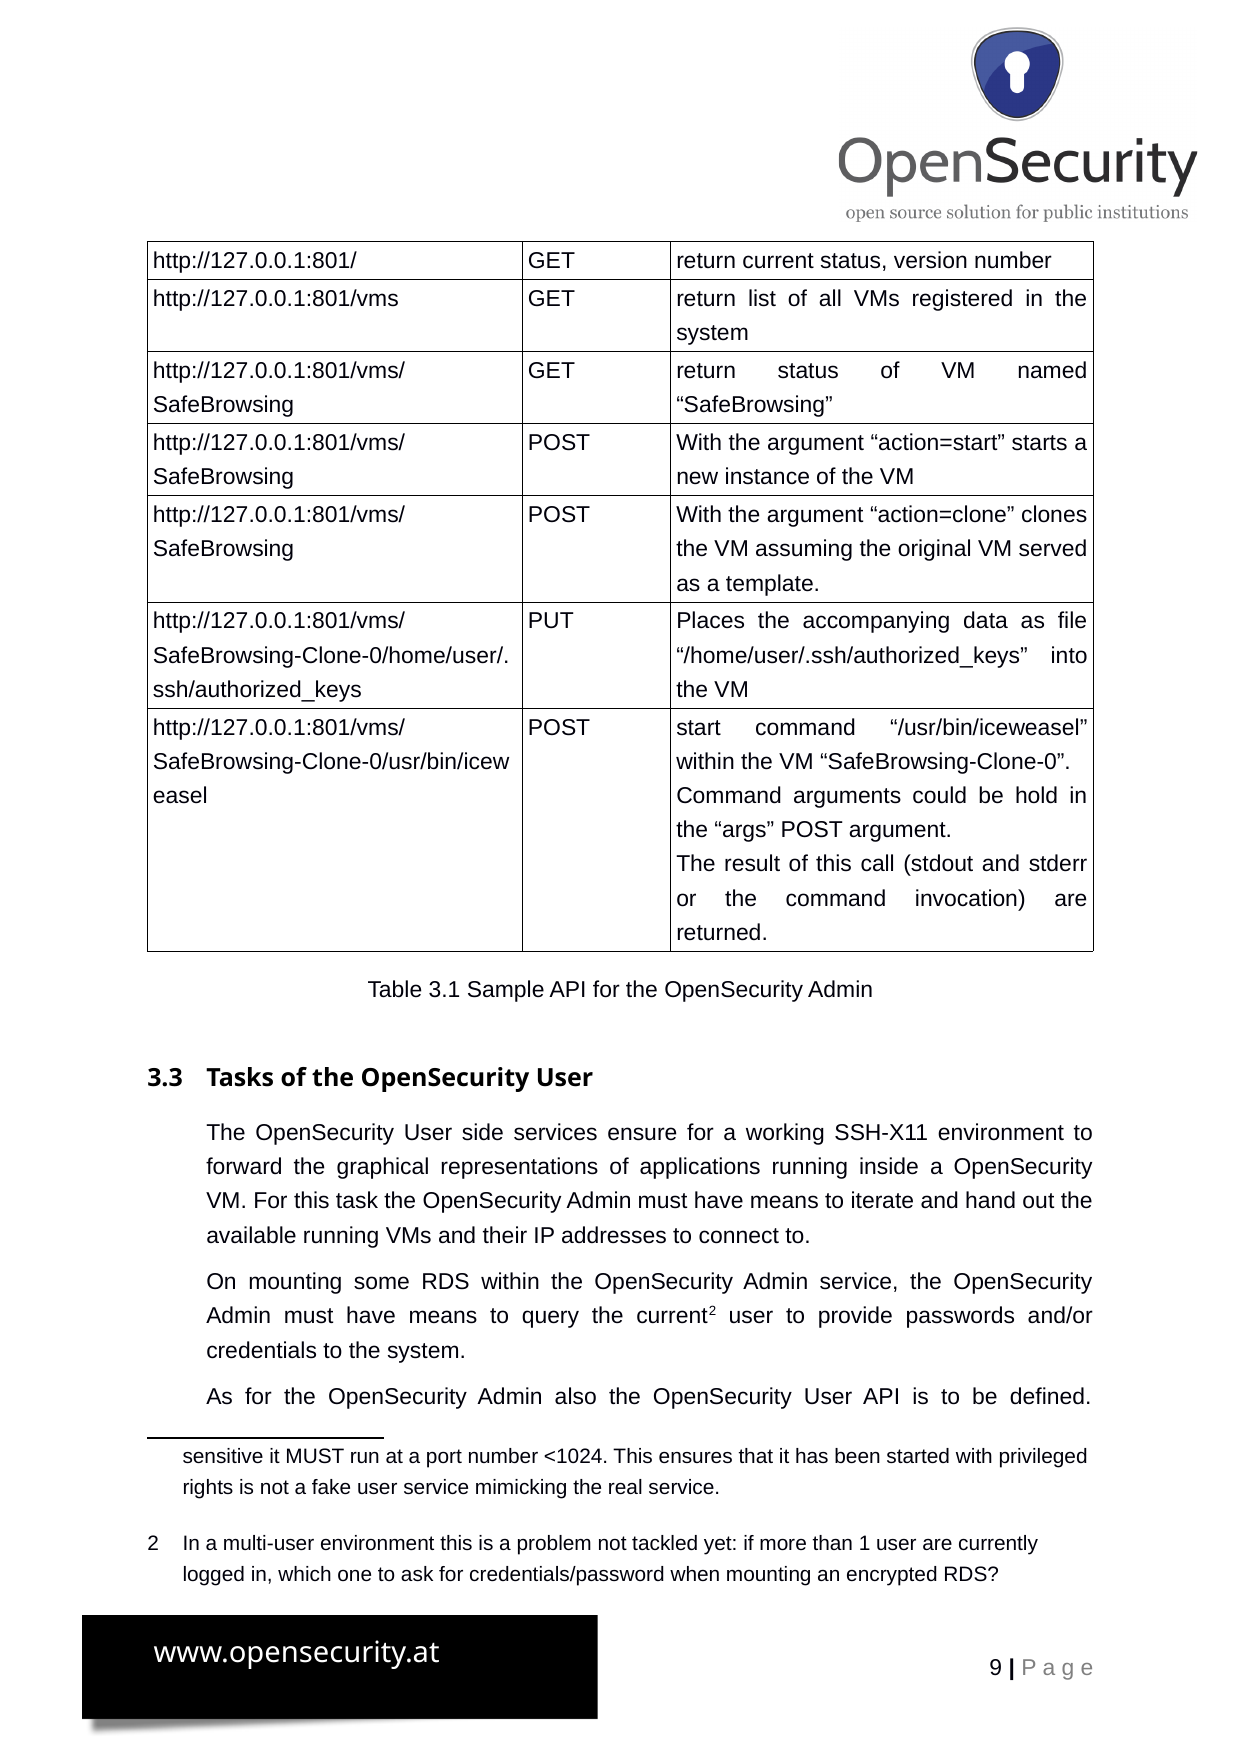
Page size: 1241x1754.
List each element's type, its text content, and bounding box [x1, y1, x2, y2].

table_cell POST [523, 424, 670, 495]
text As for the OpenSecurity Admin also the OpenSecurity User API is to be defined. [206, 1383, 1093, 1410]
picture [838, 27, 1198, 222]
table_cell GET [523, 280, 670, 351]
text In a multi-user environment this is a problem not tackled yet: if more than 1 user are currently logged in, which one to ask for credentials/password when mounting an encrypted RDS? [147, 1531, 1093, 1586]
table_cell With the argument “action=clone” clones the VM assuming the original VM served as a template. [671, 496, 1093, 602]
text sensitive it MUST run at a port number <1024. This ensures that it has been started with privileged rights is not a fake user service mimicking the real service. [147, 1444, 1093, 1499]
table_cell POST [523, 709, 670, 951]
text The OpenSecurity User side services ensure for a working SSH-X11 environment to forward the graphical representations of applications running inside a OpenSecurity VM. For this task the OpenSecurity Admin must have means to iterate and hand out the available running VMs and their IP addresses to connect to. [206, 1119, 1093, 1248]
table_header return current status, version number [671, 242, 1093, 279]
subtitle Tasks of the OpenSecurity User [147, 1060, 1093, 1094]
picture [82, 1615, 598, 1737]
table_cell http://127.0.0.1:801/vms/ SafeBrowsing-Clone-0/usr/bin/iceweasel [148, 709, 522, 951]
table_cell POST [523, 496, 670, 602]
table_cell return list of all VMs registered in the system [671, 280, 1093, 351]
text Table 3.1 Sample API for the OpenSecurity Admin [206, 976, 1034, 1002]
table_cell PUT [523, 603, 670, 708]
table_cell GET [523, 352, 670, 423]
table_cell start command “/usr/bin/iceweasel” within the VM “SafeBrowsing-Clone-0”. Command arguments could be hold in the “args” POST argument. The result of this call (stdout and stderr or the command invocation) are returned. [671, 709, 1093, 951]
table_cell http://127.0.0.1:801/vms/ SafeBrowsing [148, 352, 522, 423]
table_cell http://127.0.0.1:801/vms/ SafeBrowsing [148, 424, 522, 495]
table_cell return status of VM named “SafeBrowsing” [671, 352, 1093, 423]
table_cell http://127.0.0.1:801/vms/ SafeBrowsing-Clone-0/home/user/.ssh/authorized_keys [148, 603, 522, 708]
table_cell With the argument “action=start” starts a new instance of the VM [671, 424, 1093, 495]
table_cell http://127.0.0.1:801/vms/ SafeBrowsing [148, 496, 522, 602]
table_header GET [523, 242, 670, 279]
table_cell Places the accompanying data as file “/home/user/.ssh/authorized_keys” into the VM [671, 603, 1093, 708]
text On mounting some RDS within the OpenSecurity Admin service, the OpenSecurity Admin must have means to query the current user to provide passwords and/or credentials to the system. [206, 1268, 1093, 1363]
table_header http://127.0.0.1:801/ [148, 242, 522, 279]
table_cell http://127.0.0.1:801/vms [148, 280, 522, 351]
